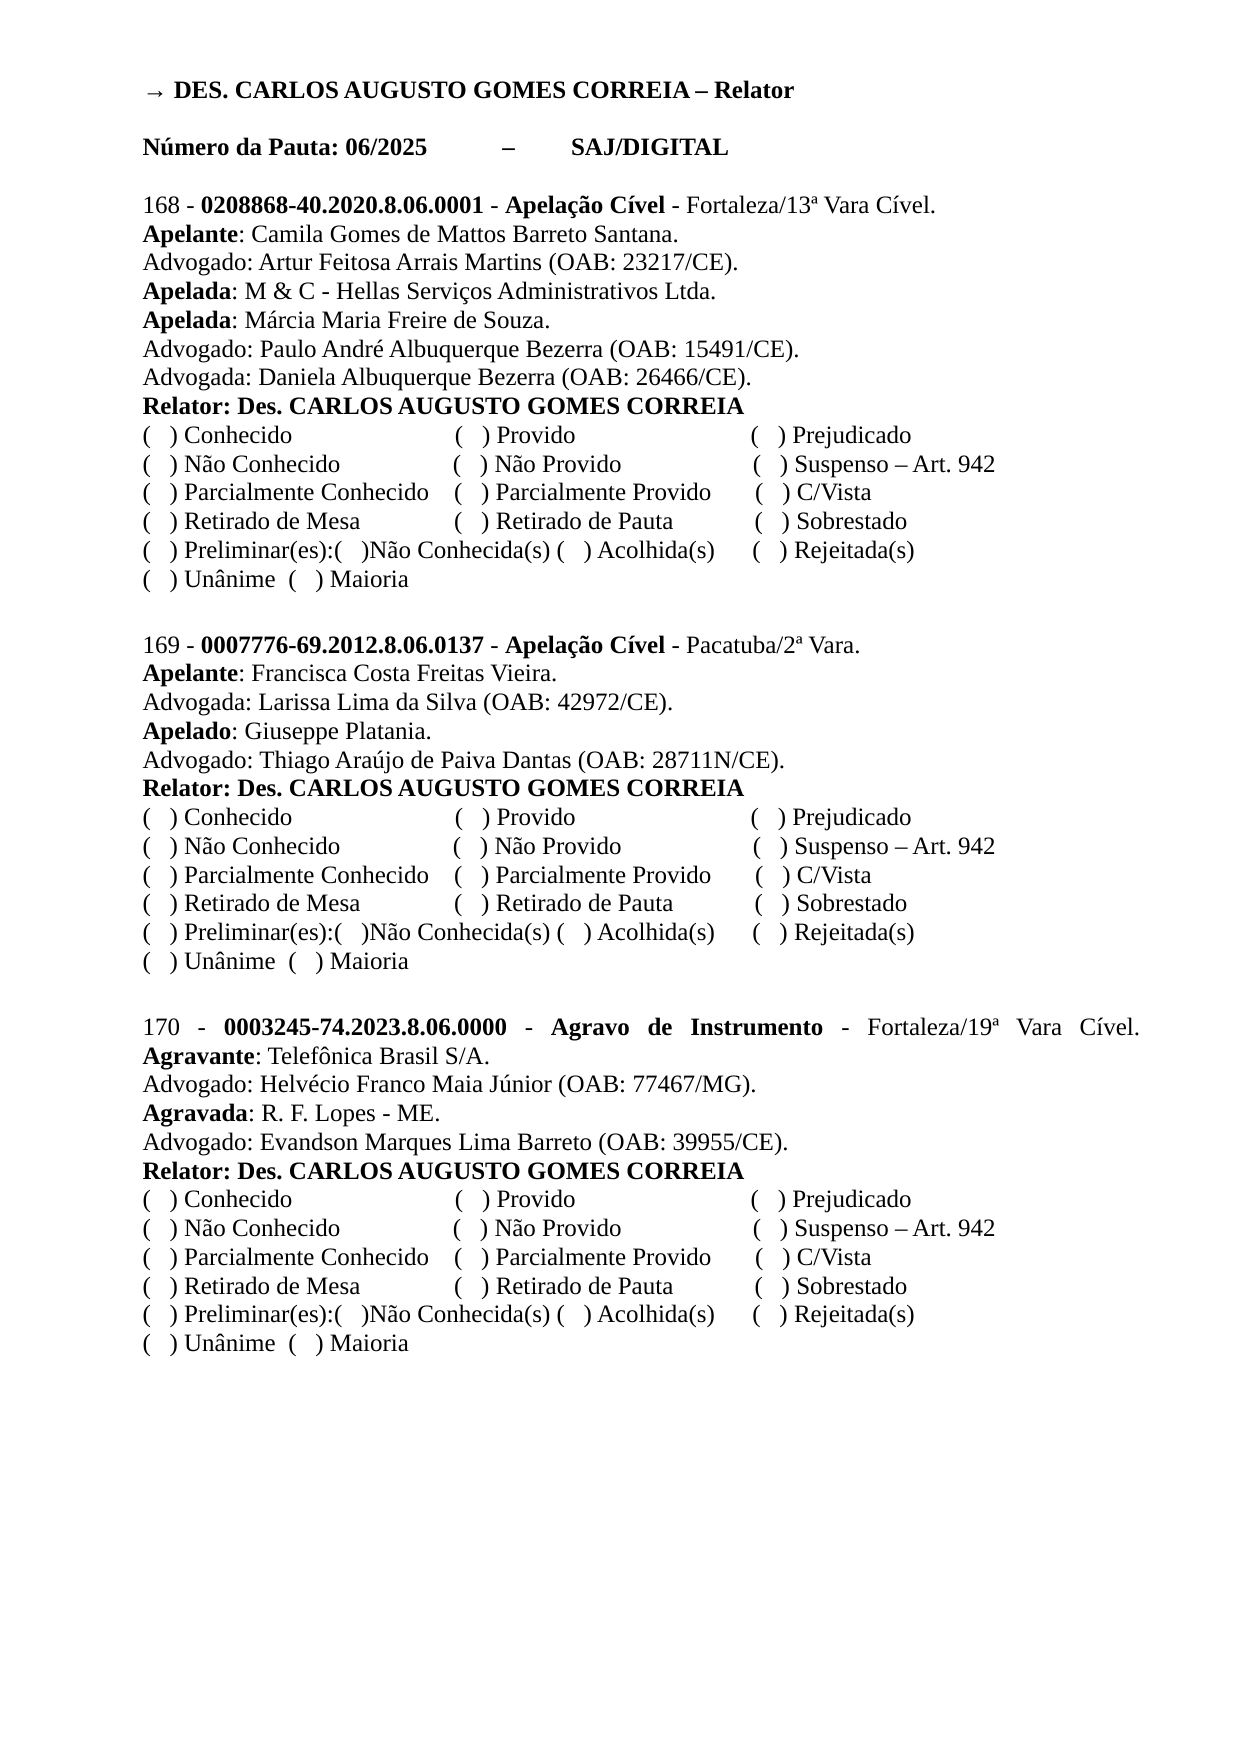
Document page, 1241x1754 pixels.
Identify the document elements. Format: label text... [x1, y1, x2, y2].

text ( ) Parcialmente Conhecido ( ) Parcialmente Provido ( ) C/Vista [142, 477, 1158, 506]
text ( ) Parcialmente Conhecido ( ) Parcialmente Provido ( ) C/Vista [142, 860, 1158, 888]
text ( ) Preliminar(es):( )Não Conhecida(s) ( ) Acolhida(s) ( ) Rejeitada(s) [142, 917, 1158, 946]
text ( ) Não Conhecido ( ) Não Provido ( ) Suspenso – Art. 942 [142, 831, 1158, 860]
text ( ) Não Conhecido ( ) Não Provido ( ) Suspenso – Art. 942 [142, 449, 1158, 477]
text ( ) Preliminar(es):( )Não Conhecida(s) ( ) Acolhida(s) ( ) Rejeitada(s) [142, 535, 1158, 564]
text ( ) Unânime ( ) Maioria [142, 564, 1141, 592]
text ( ) Retirado de Mesa ( ) Retirado de Pauta ( ) Sobrestado [142, 888, 1158, 917]
text Apelada: M & C - Hellas Serviços Administrativos Ltda. [142, 276, 1141, 305]
text ( ) Conhecido ( ) Provido ( ) Prejudicado [142, 802, 1141, 831]
text 170 - 0003245-74.2023.8.06.0000 - Agravo de Instrumento - Fortaleza/19ª Vara Cível. Agravante: Telefônica Brasil S/A. [142, 1012, 1141, 1069]
text Advogado: Helvécio Franco Maia Júnior (OAB: 77467/MG). [142, 1069, 1141, 1098]
text Advogado: Paulo André Albuquerque Bezerra (OAB: 15491/CE). [142, 334, 1141, 362]
text Advogada: Larissa Lima da Silva (OAB: 42972/CE). [142, 687, 1141, 716]
text Apelante: Francisca Costa Freitas Vieira. [142, 658, 1141, 687]
text ( ) Unânime ( ) Maioria [142, 1328, 1141, 1357]
text Relator: Des. CARLOS AUGUSTO GOMES CORREIA [142, 1156, 1141, 1184]
text ( ) Unânime ( ) Maioria [142, 946, 1141, 975]
text 169 - 0007776-69.2012.8.06.0137 - Apelação Cível - Pacatuba/2ª Vara. [142, 630, 1141, 658]
text ( ) Conhecido ( ) Provido ( ) Prejudicado [142, 420, 1141, 449]
text ( ) Retirado de Mesa ( ) Retirado de Pauta ( ) Sobrestado [142, 506, 1158, 535]
text Apelado: Giuseppe Platania. [142, 716, 1141, 745]
text ( ) Preliminar(es):( )Não Conhecida(s) ( ) Acolhida(s) ( ) Rejeitada(s) [142, 1299, 1158, 1328]
text ( ) Não Conhecido ( ) Não Provido ( ) Suspenso – Art. 942 [142, 1213, 1158, 1242]
text ( ) Conhecido ( ) Provido ( ) Prejudicado [142, 1184, 1141, 1213]
text 168 - 0208868-40.2020.8.06.0001 - Apelação Cível - Fortaleza/13ª Vara Cível. [142, 190, 1141, 219]
text Advogado: Artur Feitosa Arrais Martins (OAB: 23217/CE). [142, 247, 1141, 276]
text Advogado: Evandson Marques Lima Barreto (OAB: 39955/CE). [142, 1127, 1141, 1156]
text Relator: Des. CARLOS AUGUSTO GOMES CORREIA [142, 391, 1141, 420]
text Apelante: Camila Gomes de Mattos Barreto Santana. [142, 219, 1141, 247]
text ( ) Retirado de Mesa ( ) Retirado de Pauta ( ) Sobrestado [142, 1271, 1158, 1299]
text ( ) Parcialmente Conhecido ( ) Parcialmente Provido ( ) C/Vista [142, 1242, 1158, 1271]
text Número da Pauta: 06/2025 – SAJ/DIGITAL [142, 132, 1141, 161]
text Advogada: Daniela Albuquerque Bezerra (OAB: 26466/CE). [142, 362, 1141, 391]
text Agravada: R. F. Lopes - ME. [142, 1098, 1141, 1127]
text Advogado: Thiago Araújo de Paiva Dantas (OAB: 28711N/CE). [142, 745, 1141, 773]
text → DES. CARLOS AUGUSTO GOMES CORREIA – Relator [142, 75, 1141, 104]
text Relator: Des. CARLOS AUGUSTO GOMES CORREIA [142, 773, 1141, 802]
text Apelada: Márcia Maria Freire de Souza. [142, 305, 1141, 334]
